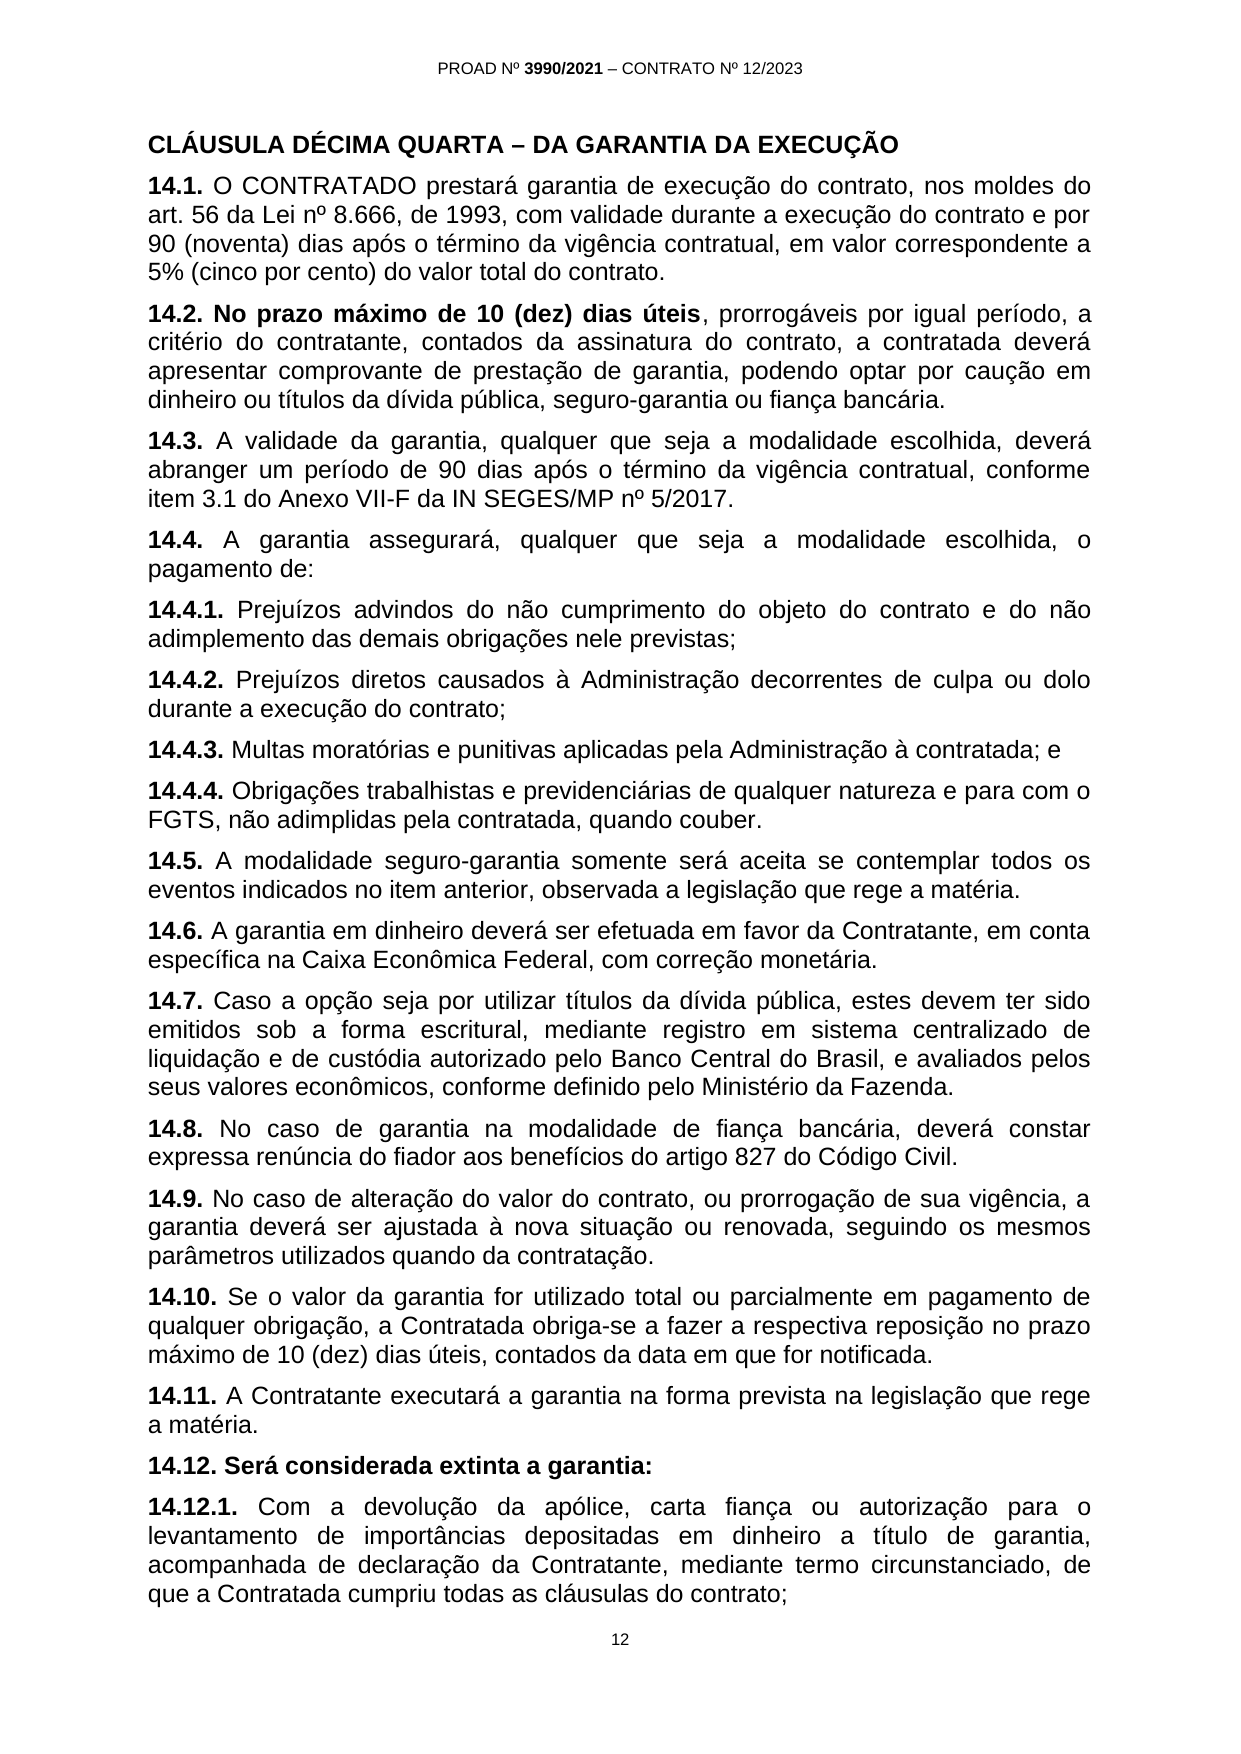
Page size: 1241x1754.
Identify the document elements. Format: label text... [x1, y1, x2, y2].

text 14.4.3. Multas moratórias e punitivas aplicadas pela Administração à contratada; e [148, 735, 1092, 764]
text CLÁUSULA DÉCIMA QUARTA – DA GARANTIA DA EXECUÇÃO [148, 130, 1092, 159]
text 14.4.4. Obrigações trabalhistas e previdenciárias de qualquer natureza e para com o FGTS, não adimplidas pela contratada, quando couber. [148, 776, 1092, 834]
text 14.4.2. Prejuízos diretos causados à Administração decorrentes de culpa ou dolo durante a execução do contrato; [148, 665, 1092, 722]
text 14.2. No prazo máximo de 10 (dez) dias úteis, prorrogáveis por igual período, a critério do contratante, contados da assinatura do contrato, a contratada deverá apresentar comprovante de prestação de garantia, podendo optar por caução em dinheiro ou títulos da dívida pública, seguro-garantia ou fiança bancária. [148, 299, 1092, 414]
text 14.1. O CONTRATADO prestará garantia de execução do contrato, nos moldes do art. 56 da Lei nº 8.666, de 1993, com validade durante a execução do contrato e por 90 (noventa) dias após o término da vigência contratual, em valor correspondente a 5% (cinco por cento) do valor total do contrato. [148, 171, 1092, 286]
text 14.6. A garantia em dinheiro deverá ser efetuada em favor da Contratante, em conta específica na Caixa Econômica Federal, com correção monetária. [148, 916, 1092, 974]
text 14.7. Caso a opção seja por utilizar títulos da dívida pública, estes devem ter sido emitidos sob a forma escritural, mediante registro em sistema centralizado de liquidação e de custódia autorizado pelo Banco Central do Brasil, e avaliados pelos seus valores econômicos, conforme definido pelo Ministério da Fazenda. [148, 986, 1092, 1101]
text 14.12.1. Com a devolução da apólice, carta fiança ou autorização para o levantamento de importâncias depositadas em dinheiro a título de garantia, acompanhada de declaração da Contratante, mediante termo circunstanciado, de que a Contratada cumpriu todas as cláusulas do contrato; [148, 1492, 1092, 1607]
text 14.4.1. Prejuízos advindos do não cumprimento do objeto do contrato e do não adimplemento das demais obrigações nele previstas; [148, 595, 1092, 652]
text 14.10. Se o valor da garantia for utilizado total ou parcialmente em pagamento de qualquer obrigação, a Contratada obriga-se a fazer a respectiva reposição no prazo máximo de 10 (dez) dias úteis, contados da data em que for notificada. [148, 1282, 1092, 1369]
text 14.12. Será considerada extinta a garantia: [148, 1451, 1092, 1480]
text 14.3. A validade da garantia, qualquer que seja a modalidade escolhida, deverá abranger um período de 90 dias após o término da vigência contratual, conforme item 3.1 do Anexo VII-F da IN SEGES/MP nº 5/2017. [148, 426, 1092, 512]
text 14.5. A modalidade seguro-garantia somente será aceita se contemplar todos os eventos indicados no item anterior, observada a legislação que rege a matéria. [148, 846, 1092, 904]
text 14.9. No caso de alteração do valor do contrato, ou prorrogação de sua vigência, a garantia deverá ser ajustada à nova situação ou renovada, seguindo os mesmos parâmetros utilizados quando da contratação. [148, 1184, 1092, 1270]
text 14.4. A garantia assegurará, qualquer que seja a modalidade escolhida, o pagamento de: [148, 525, 1092, 582]
text 14.8. No caso de garantia na modalidade de fiança bancária, deverá constar expressa renúncia do fiador aos benefícios do artigo 827 do Código Civil. [148, 1114, 1092, 1171]
text 14.11. A Contratante executará a garantia na forma prevista na legislação que rege a matéria. [148, 1381, 1092, 1439]
